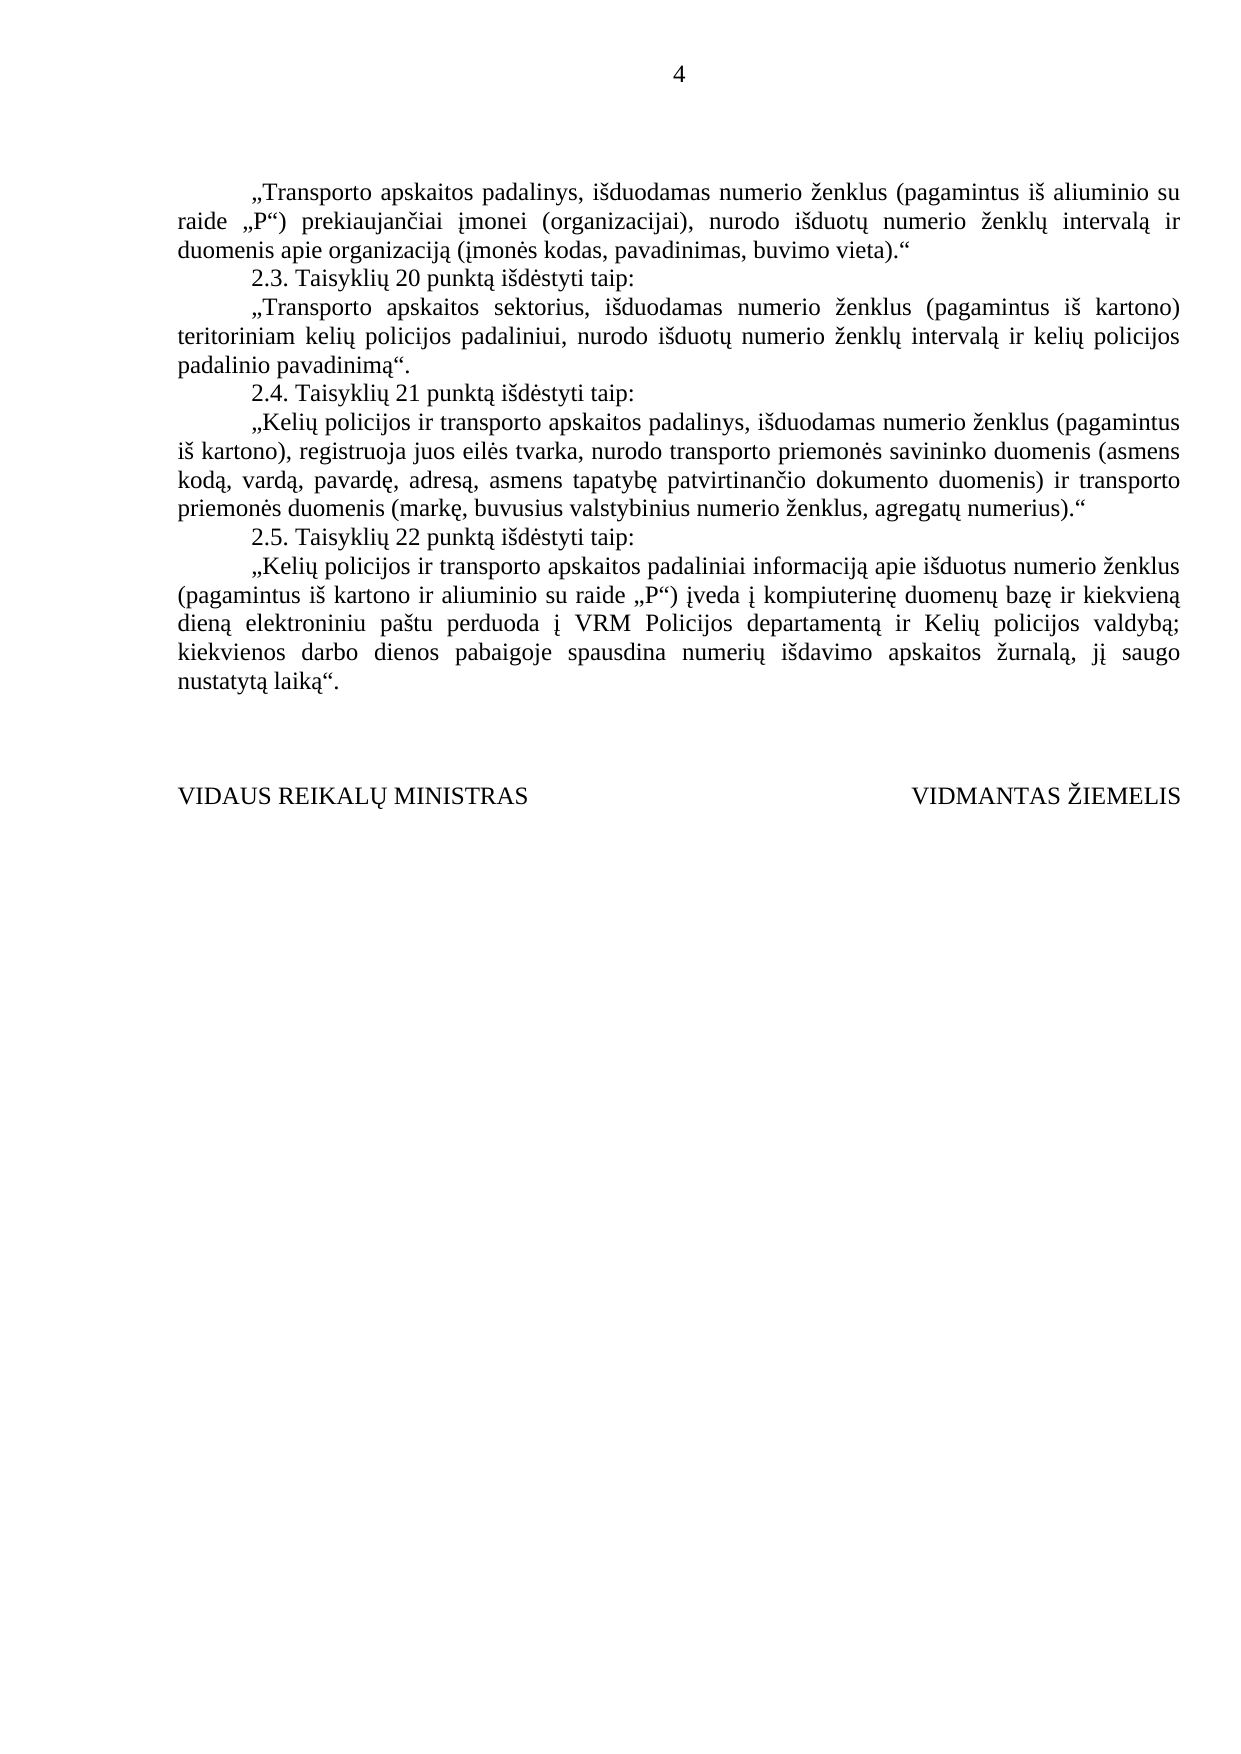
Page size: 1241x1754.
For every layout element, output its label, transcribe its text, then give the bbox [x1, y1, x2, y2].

text „Transporto apskaitos padalinys, išduodamas numerio ženklus (pagamintus iš aliuminio su raide „P“) prekiaujančiai įmonei (organizacijai), nurodo išduotų numerio ženklų intervalą ir duomenis apie organizaciją (įmonės kodas, pavadinimas, buvimo vieta).“ [177, 177, 1181, 263]
text 2.4. Taisyklių 21 punktą išdėstyti taip: [177, 378, 1181, 407]
text „Kelių policijos ir transporto apskaitos padalinys, išduodamas numerio ženklus (pagamintus iš kartono), registruoja juos eilės tvarka, nurodo transporto priemonės savininko duomenis (asmens kodą, vardą, pavardę, adresą, asmens tapatybę patvirtinančio dokumento duomenis) ir transporto priemonės duomenis (markę, buvusius valstybinius numerio ženklus, agregatų numerius).“ [177, 407, 1181, 522]
text 2.3. Taisyklių 20 punktą išdėstyti taip: [177, 263, 1181, 292]
text 2.5. Taisyklių 22 punktą išdėstyti taip: [177, 522, 1181, 551]
text „Transporto apskaitos sektorius, išduodamas numerio ženklus (pagamintus iš kartono) teritoriniam kelių policijos padaliniui, nurodo išduotų numerio ženklų intervalą ir kelių policijos padalinio pavadinimą“. [177, 292, 1181, 378]
text „Kelių policijos ir transporto apskaitos padaliniai informaciją apie išduotus numerio ženklus (pagamintus iš kartono ir aliuminio su raide „P“) įveda į kompiuterinę duomenų bazę ir kiekvieną dieną elektroniniu paštu perduoda į VRM Policijos departamentą ir Kelių policijos valdybą; kiekvienos darbo dienos pabaigoje spausdina numerių išdavimo apskaitos žurnalą, jį saugo nustatytą laiką“. [177, 551, 1181, 695]
text VIDAUS REIKALŲ MINISTRAS VIDMANTAS ŽIEMELIS [177, 781, 1181, 810]
